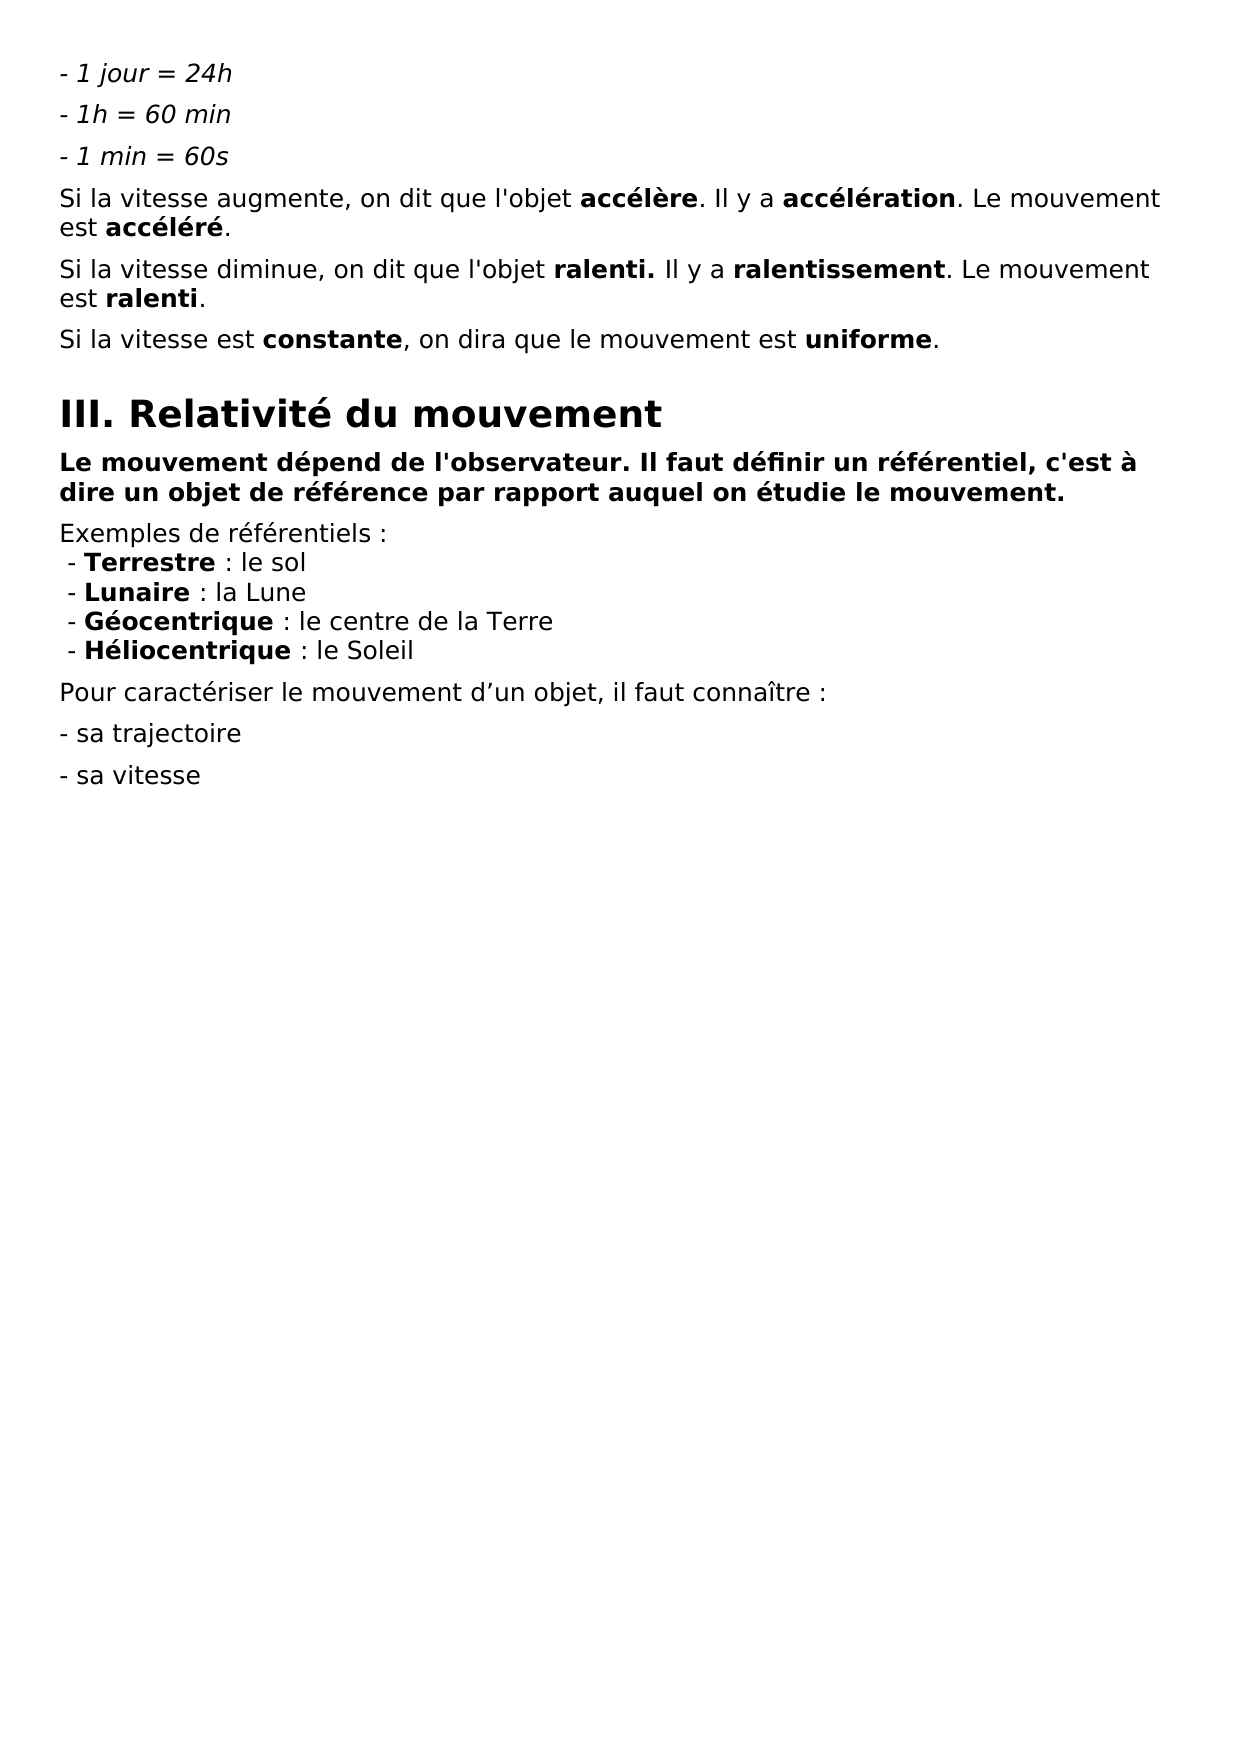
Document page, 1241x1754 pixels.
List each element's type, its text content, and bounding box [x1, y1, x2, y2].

text - sa vitesse [59, 761, 1181, 790]
text Le mouvement dépend de l'observateur. Il faut définir un référentiel, c'est à dire un objet de référence par rapport auquel on étudie le mouvement. [59, 448, 1181, 507]
text Pour caractériser le mouvement d’un objet, il faut connaître : [59, 678, 1181, 707]
subtitle III. Relativité du mouvement [59, 392, 1181, 436]
text - 1 jour = 24h [59, 59, 1181, 88]
text - 1 min = 60s [59, 142, 1181, 172]
text Si la vitesse augmente, on dit que l'objet accélère. Il y a accélération. Le mouvement est accéléré. [59, 184, 1181, 242]
text Exemples de référentiels : - Terrestre : le sol - Lunaire : la Lune - Géocentrique : le centre de la Terre - Héliocentrique : le Soleil [59, 519, 1181, 665]
text Si la vitesse est constante, on dira que le mouvement est uniforme. [59, 326, 1181, 355]
text Si la vitesse diminue, on dit que l'objet ralenti. Il y a ralentissement. Le mouvement est ralenti. [59, 255, 1181, 313]
text - sa trajectoire [59, 719, 1181, 748]
text - 1h = 60 min [59, 101, 1181, 130]
